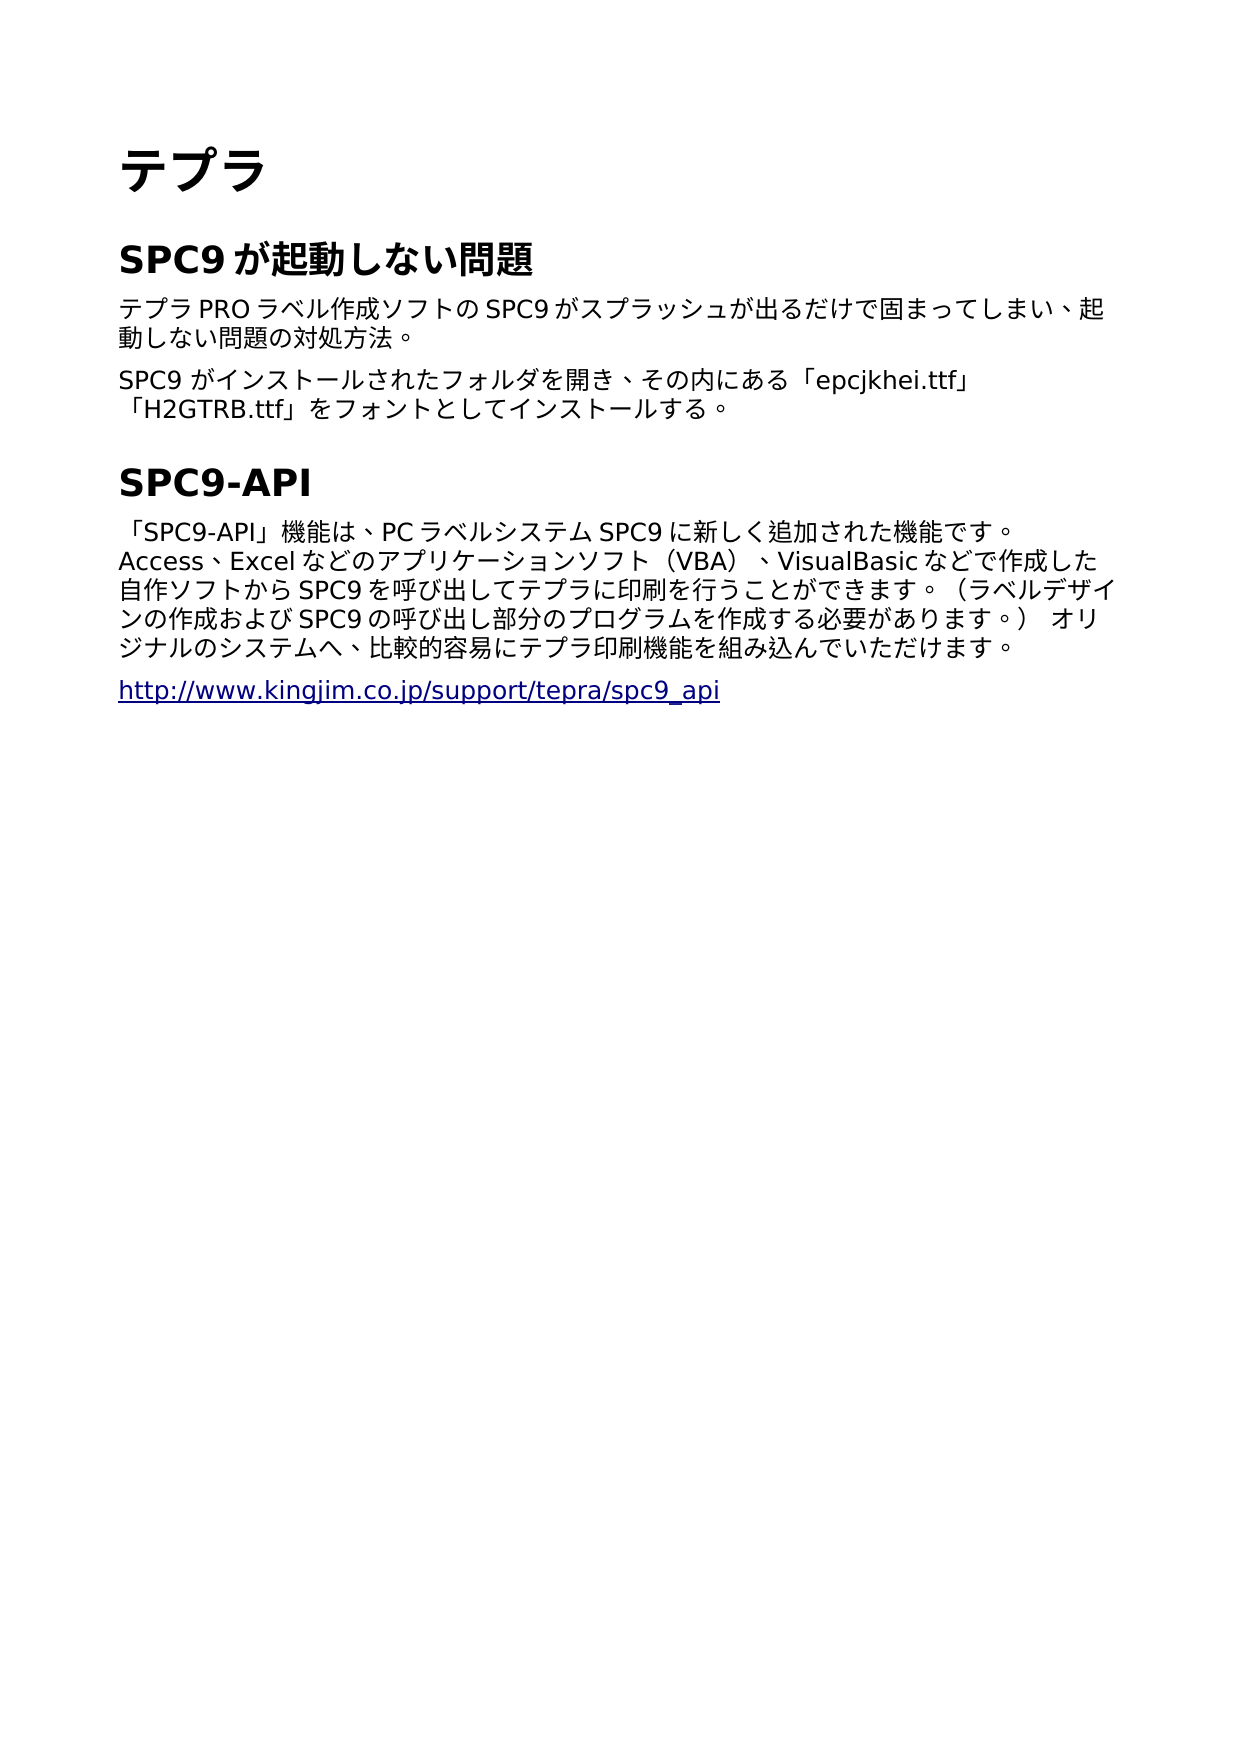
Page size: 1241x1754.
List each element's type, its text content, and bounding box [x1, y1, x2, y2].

text http://www.kingjim.co.jp/support/tepra/spc9_api [118, 676, 1122, 705]
subtitle SPC9が起動しない問題 [118, 239, 1122, 282]
subtitle テプラ [118, 143, 1122, 201]
text SPC9 がインストールされたフォルダを開き、その内にある「epcjkhei.ttf」「H2GTRB.ttf」をフォントとしてインストールする。 [118, 366, 1122, 424]
subtitle SPC9-API [118, 462, 1122, 505]
text テプラPROラベル作成ソフトのSPC9がスプラッシュが出るだけで固まってしまい、起動しない問題の対処方法。 [118, 295, 1122, 353]
text 「SPC9-API」機能は、PCラベルシステムSPC9に新しく追加された機能です。 Access、Excelなどのアプリケーションソフト（VBA）、VisualBasicなどで作成した自作ソフトからSPC9を呼び出してテプラに印刷を行うことができます。（ラベルデザインの作成およびSPC9の呼び出し部分のプログラムを作成する必要があります。） オリジナルのシステムへ、比較的容易にテプラ印刷機能を組み込んでいただけます。 [118, 518, 1122, 664]
